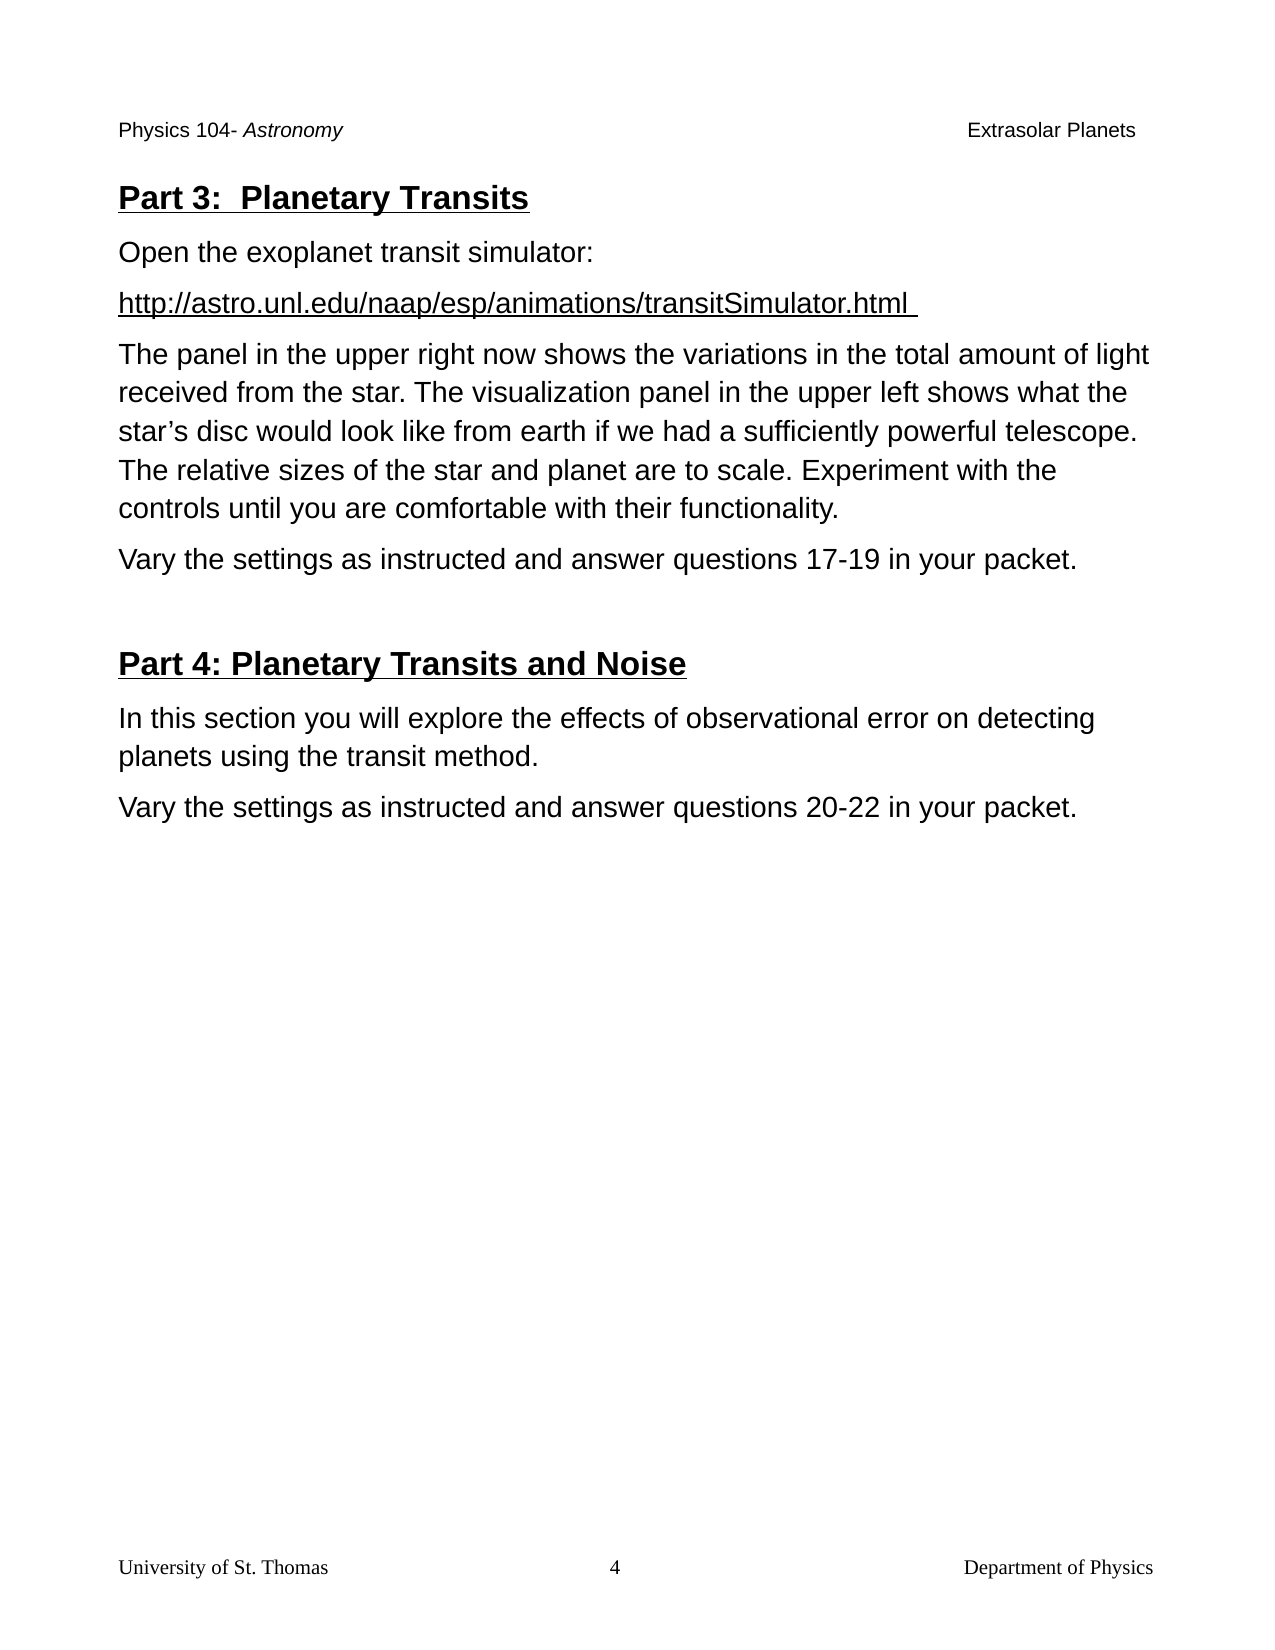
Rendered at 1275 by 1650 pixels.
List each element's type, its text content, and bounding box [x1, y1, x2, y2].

text The panel in the upper right now shows the variations in the total amount of light received from the star. The visualization panel in the upper left shows what the star’s disc would look like from earth if we had a sufficiently powerful telescope. The relative sizes of the star and planet are to scale. Experiment with the controls until you are comfortable with their functionality. [118, 337, 1157, 524]
text http://astro.unl.edu/naap/esp/animations/transitSimulator.html [118, 286, 1157, 319]
text Part 4: Planetary Transits and Noise [118, 644, 1157, 683]
text Part 3: Planetary Transits [118, 178, 1157, 217]
text Vary the settings as instructed and answer questions 17-19 in your packet. [118, 542, 1157, 576]
text Open the exoplanet transit simulator: [118, 235, 1157, 268]
text In this section you will explore the effects of observational error on detecting planets using the transit method. [118, 701, 1157, 773]
text Vary the settings as instructed and answer questions 20-22 in your packet. [118, 790, 1157, 824]
